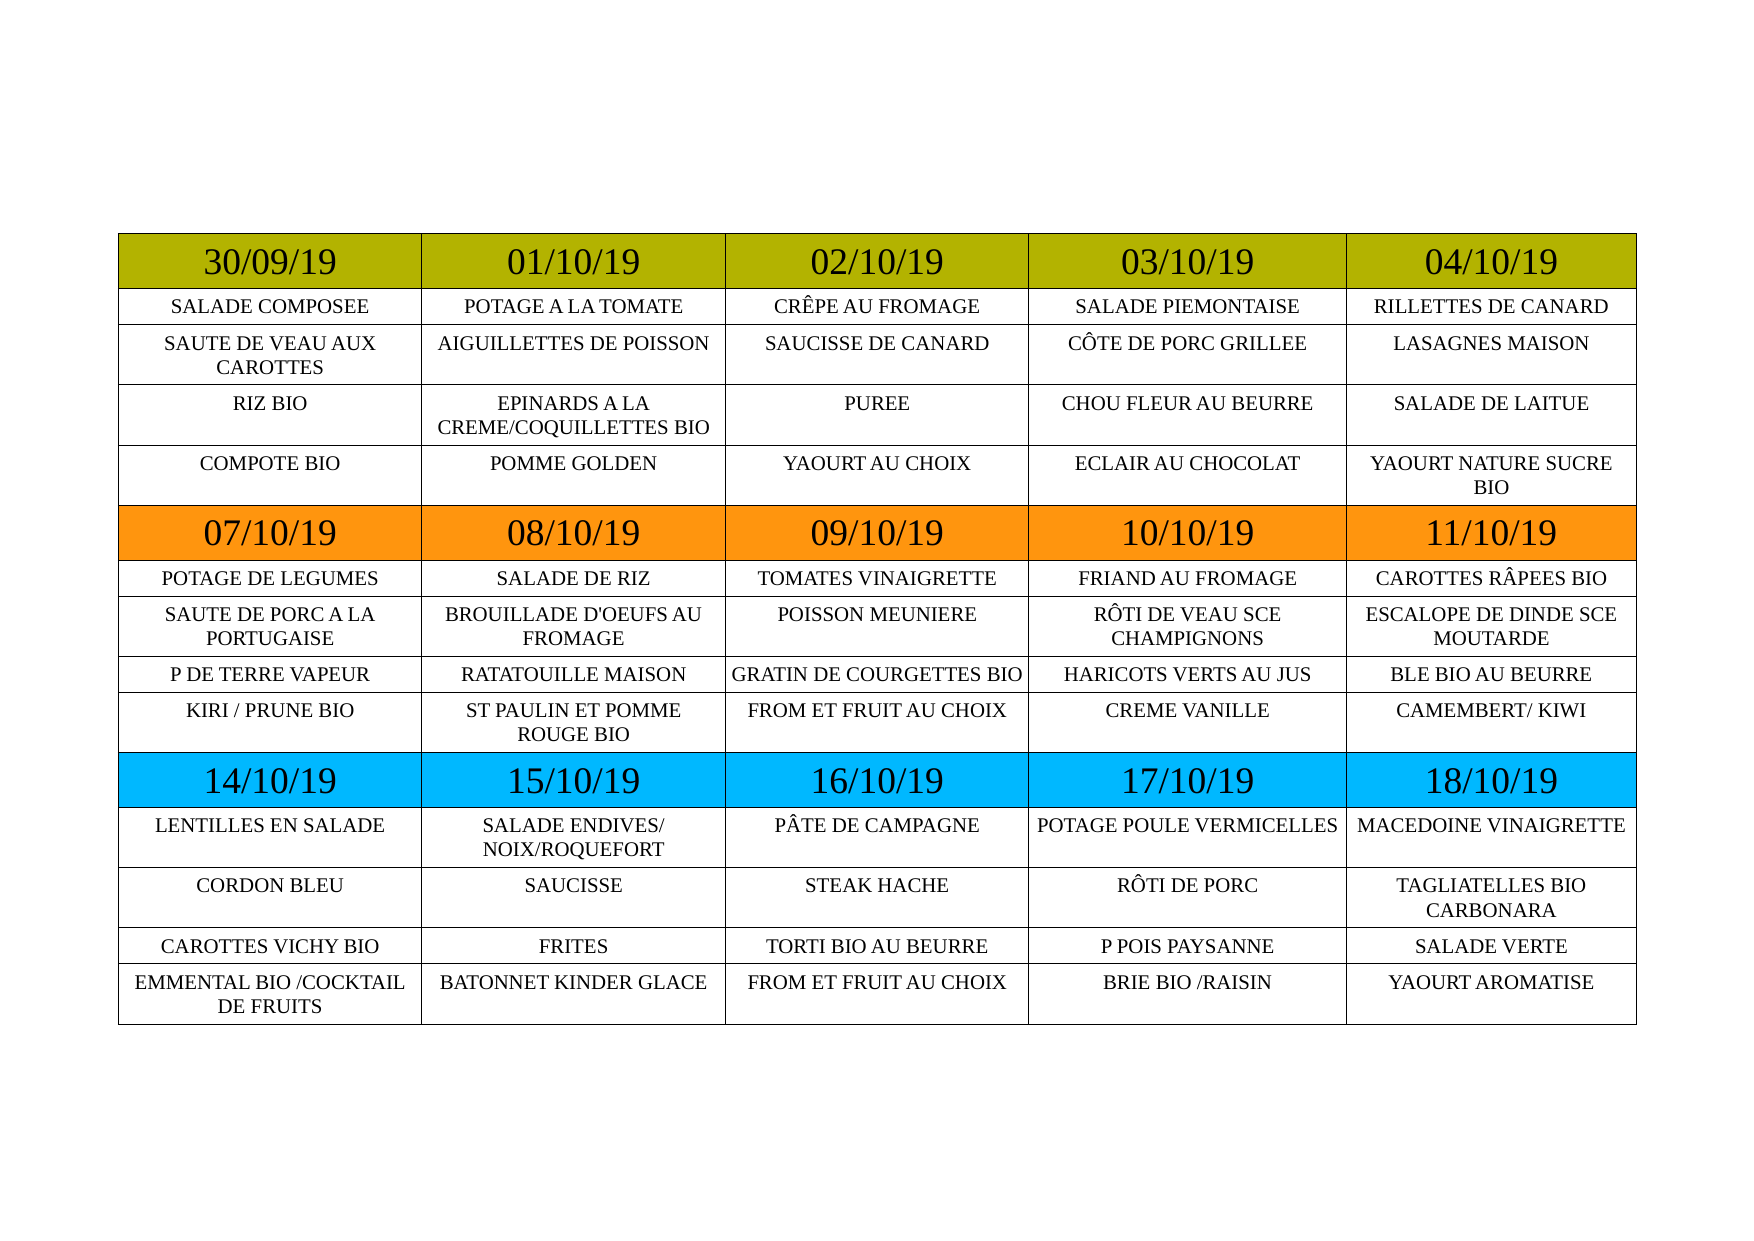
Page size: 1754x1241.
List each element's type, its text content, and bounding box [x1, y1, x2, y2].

table_cell TOMATES VINAIGRETTE [726, 561, 1028, 596]
table_cell P DE TERRE VAPEUR [119, 657, 421, 692]
table_cell CREME VANILLE [1029, 693, 1346, 752]
table_cell 07/10/19 [119, 506, 421, 560]
table_cell LASAGNES MAISON [1347, 325, 1636, 384]
table_cell HARICOTS VERTS AU JUS [1029, 657, 1346, 692]
table_cell 16/10/19 [726, 753, 1028, 807]
table_cell YAOURT AU CHOIX [726, 446, 1028, 504]
table_cell TAGLIATELLES BIO CARBONARA [1347, 868, 1636, 927]
table_cell FROM ET FRUIT AU CHOIX [726, 693, 1028, 752]
table_cell 10/10/19 [1029, 506, 1346, 560]
table_cell BLE BIO AU BEURRE [1347, 657, 1636, 692]
table_cell ESCALOPE DE DINDE SCE MOUTARDE [1347, 597, 1636, 656]
table_header 30/09/19 [119, 234, 421, 288]
table_cell PUREE [726, 385, 1028, 444]
table_cell POTAGE DE LEGUMES [119, 561, 421, 596]
table_cell CÔTE DE PORC GRILLEE [1029, 325, 1346, 384]
table_cell RÔTI DE PORC [1029, 868, 1346, 927]
table_cell CAROTTES VICHY BIO [119, 928, 421, 963]
table_cell POMME GOLDEN [422, 446, 725, 504]
table_cell AIGUILLETTES DE POISSON [422, 325, 725, 384]
table_cell EPINARDS A LA CREME/COQUILLETTES BIO [422, 385, 725, 444]
table_cell FRITES [422, 928, 725, 963]
table_cell RÔTI DE VEAU SCE CHAMPIGNONS [1029, 597, 1346, 656]
table_header 02/10/19 [726, 234, 1028, 288]
table_cell BATONNET KINDER GLACE [422, 964, 725, 1023]
table_cell POISSON MEUNIERE [726, 597, 1028, 656]
table_cell 09/10/19 [726, 506, 1028, 560]
table_cell BROUILLADE D'OEUFS AU FROMAGE [422, 597, 725, 656]
table_cell POTAGE A LA TOMATE [422, 289, 725, 324]
table_cell SAUCISSE DE CANARD [726, 325, 1028, 384]
table_cell STEAK HACHE [726, 868, 1028, 927]
table_cell MACEDOINE VINAIGRETTE [1347, 808, 1636, 867]
table_cell LENTILLES EN SALADE [119, 808, 421, 867]
table_cell CAMEMBERT/ KIWI [1347, 693, 1636, 752]
table_cell SALADE DE LAITUE [1347, 385, 1636, 444]
table_cell CAROTTES RÂPEES BIO [1347, 561, 1636, 596]
table_cell SALADE DE RIZ [422, 561, 725, 596]
table_cell ECLAIR AU CHOCOLAT [1029, 446, 1346, 504]
table_cell 11/10/19 [1347, 506, 1636, 560]
table_cell RILLETTES DE CANARD [1347, 289, 1636, 324]
table_cell RIZ BIO [119, 385, 421, 444]
table_cell BRIE BIO /RAISIN [1029, 964, 1346, 1023]
table_cell FRIAND AU FROMAGE [1029, 561, 1346, 596]
table_cell COMPOTE BIO [119, 446, 421, 504]
table_cell SALADE PIEMONTAISE [1029, 289, 1346, 324]
table_cell 17/10/19 [1029, 753, 1346, 807]
table_cell PÂTE DE CAMPAGNE [726, 808, 1028, 867]
table_cell FROM ET FRUIT AU CHOIX [726, 964, 1028, 1023]
table_cell 15/10/19 [422, 753, 725, 807]
table_cell 14/10/19 [119, 753, 421, 807]
table_cell TORTI BIO AU BEURRE [726, 928, 1028, 963]
table_cell SAUTE DE PORC A LA PORTUGAISE [119, 597, 421, 656]
table_cell SALADE ENDIVES/ NOIX/ROQUEFORT [422, 808, 725, 867]
table_cell EMMENTAL BIO /COCKTAIL DE FRUITS [119, 964, 421, 1023]
table_cell CORDON BLEU [119, 868, 421, 927]
table_cell SALADE VERTE [1347, 928, 1636, 963]
table_cell 18/10/19 [1347, 753, 1636, 807]
table_header 01/10/19 [422, 234, 725, 288]
table_cell SAUCISSE [422, 868, 725, 927]
table_cell YAOURT AROMATISE [1347, 964, 1636, 1023]
table_cell ST PAULIN ET POMME ROUGE BIO [422, 693, 725, 752]
table_cell 08/10/19 [422, 506, 725, 560]
table_cell SAUTE DE VEAU AUX CAROTTES [119, 325, 421, 384]
table_cell POTAGE POULE VERMICELLES [1029, 808, 1346, 867]
table_cell SALADE COMPOSEE [119, 289, 421, 324]
table_cell KIRI / PRUNE BIO [119, 693, 421, 752]
table_header 04/10/19 [1347, 234, 1636, 288]
table_cell YAOURT NATURE SUCRE BIO [1347, 446, 1636, 504]
table_cell P POIS PAYSANNE [1029, 928, 1346, 963]
table_cell GRATIN DE COURGETTES BIO [726, 657, 1028, 692]
table_header 03/10/19 [1029, 234, 1346, 288]
table_cell CHOU FLEUR AU BEURRE [1029, 385, 1346, 444]
table_cell CRÊPE AU FROMAGE [726, 289, 1028, 324]
table_cell RATATOUILLE MAISON [422, 657, 725, 692]
